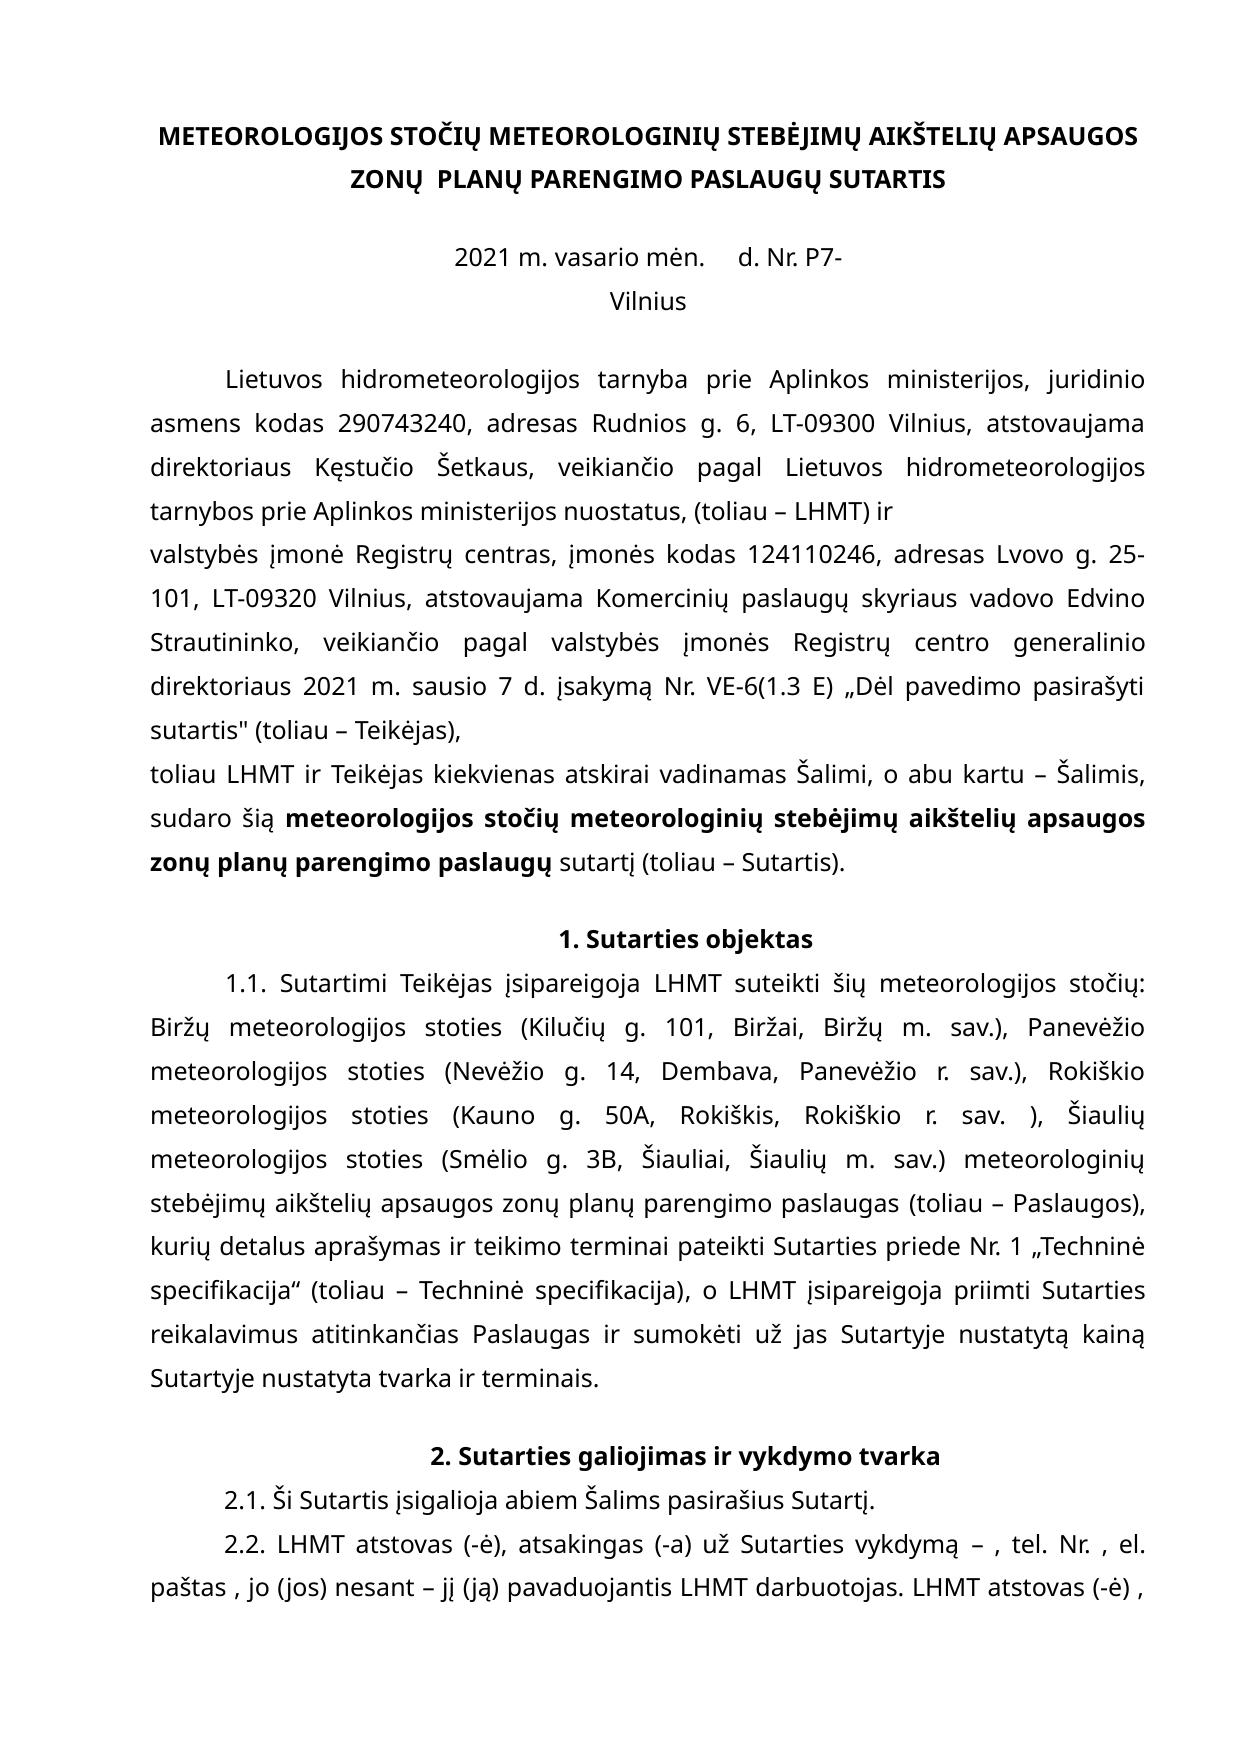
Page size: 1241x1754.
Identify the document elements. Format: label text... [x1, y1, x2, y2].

text Lietuvos hidrometeorologijos tarnyba prie Aplinkos ministerijos, juridinio asmens kodas 290743240, adresas Rudnios g. 6, LT-09300 Vilnius, atstovaujama direktoriaus Kęstučio Šetkaus, veikiančio pagal Lietuvos hidrometeorologijos tarnybos prie Aplinkos ministerijos nuostatus, (toliau – LHMT) ir [150, 362, 1146, 537]
text toliau LHMT ir Teikėjas kiekvienas atskirai vadinamas Šalimi, o abu kartu – Šalimis, sudaro šią meteorologijos stočių meteorologinių stebėjimų aikštelių apsaugos zonų planų parengimo paslaugų sutartį (toliau – Sutartis). [150, 756, 1146, 888]
text 2.2. LHMT atstovas (-ė), atsakingas (-a) už Sutarties vykdymą – , tel. Nr. , el. paštas , jo (jos) nesant – jį (ją) pavaduojantis LHMT darbuotojas. LHMT atstovas (-ė) , [150, 1526, 1146, 1614]
text valstybės įmonė Registrų centras, įmonės kodas 124110246, adresas Lvovo g. 25-101, LT-09320 Vilnius, atstovaujama Komercinių paslaugų skyriaus vadovo Edvino Strautininko, veikiančio pagal valstybės įmonės Registrų centro generalinio direktoriaus 2021 m. sausio 7 d. įsakymą Nr. VE-6(1.3 E) „Dėl pavedimo pasirašyti sutartis" (toliau – Teikėjas), [150, 537, 1146, 756]
text METEOROLOGIJOS STOČIŲ METEOROLOGINIŲ STEBĖJIMŲ AIKŠTELIŲ APSAUGOS ZONŲ PLANŲ PARENGIMO PASLAUGŲ SUTARTIS [150, 118, 1146, 206]
text 2. Sutarties galiojimas ir vykdymo tvarka [150, 1438, 1146, 1482]
text 2.1. Ši Sutartis įsigalioja abiem Šalims pasirašius Sutartį. [150, 1482, 1146, 1526]
text 2021 m. vasario mėn. d. Nr. P7- [150, 240, 1146, 284]
text 1. Sutarties objektas [150, 922, 1146, 966]
text Vilnius [150, 284, 1146, 328]
text 1.1. Sutartimi Teikėjas įsipareigoja LHMT suteikti šių meteorologijos stočių: Biržų meteorologijos stoties (Kilučių g. 101, Biržai, Biržų m. sav.), Panevėžio meteorologijos stoties (Nevėžio g. 14, Dembava, Panevėžio r. sav.), Rokiškio meteorologijos stoties (Kauno g. 50A, Rokiškis, Rokiškio r. sav. ), Šiaulių meteorologijos stoties (Smėlio g. 3B, Šiauliai, Šiaulių m. sav.) meteorologinių stebėjimų aikštelių apsaugos zonų planų parengimo paslaugas (toliau – Paslaugos), kurių detalus aprašymas ir teikimo terminai pateikti Sutarties priede Nr. 1 „Techninė specifikacija“ (toliau – Techninė specifikacija), o LHMT įsipareigoja priimti Sutarties reikalavimus atitinkančias Paslaugas ir sumokėti už jas Sutartyje nustatytą kainą Sutartyje nustatyta tvarka ir terminais. [150, 966, 1146, 1404]
